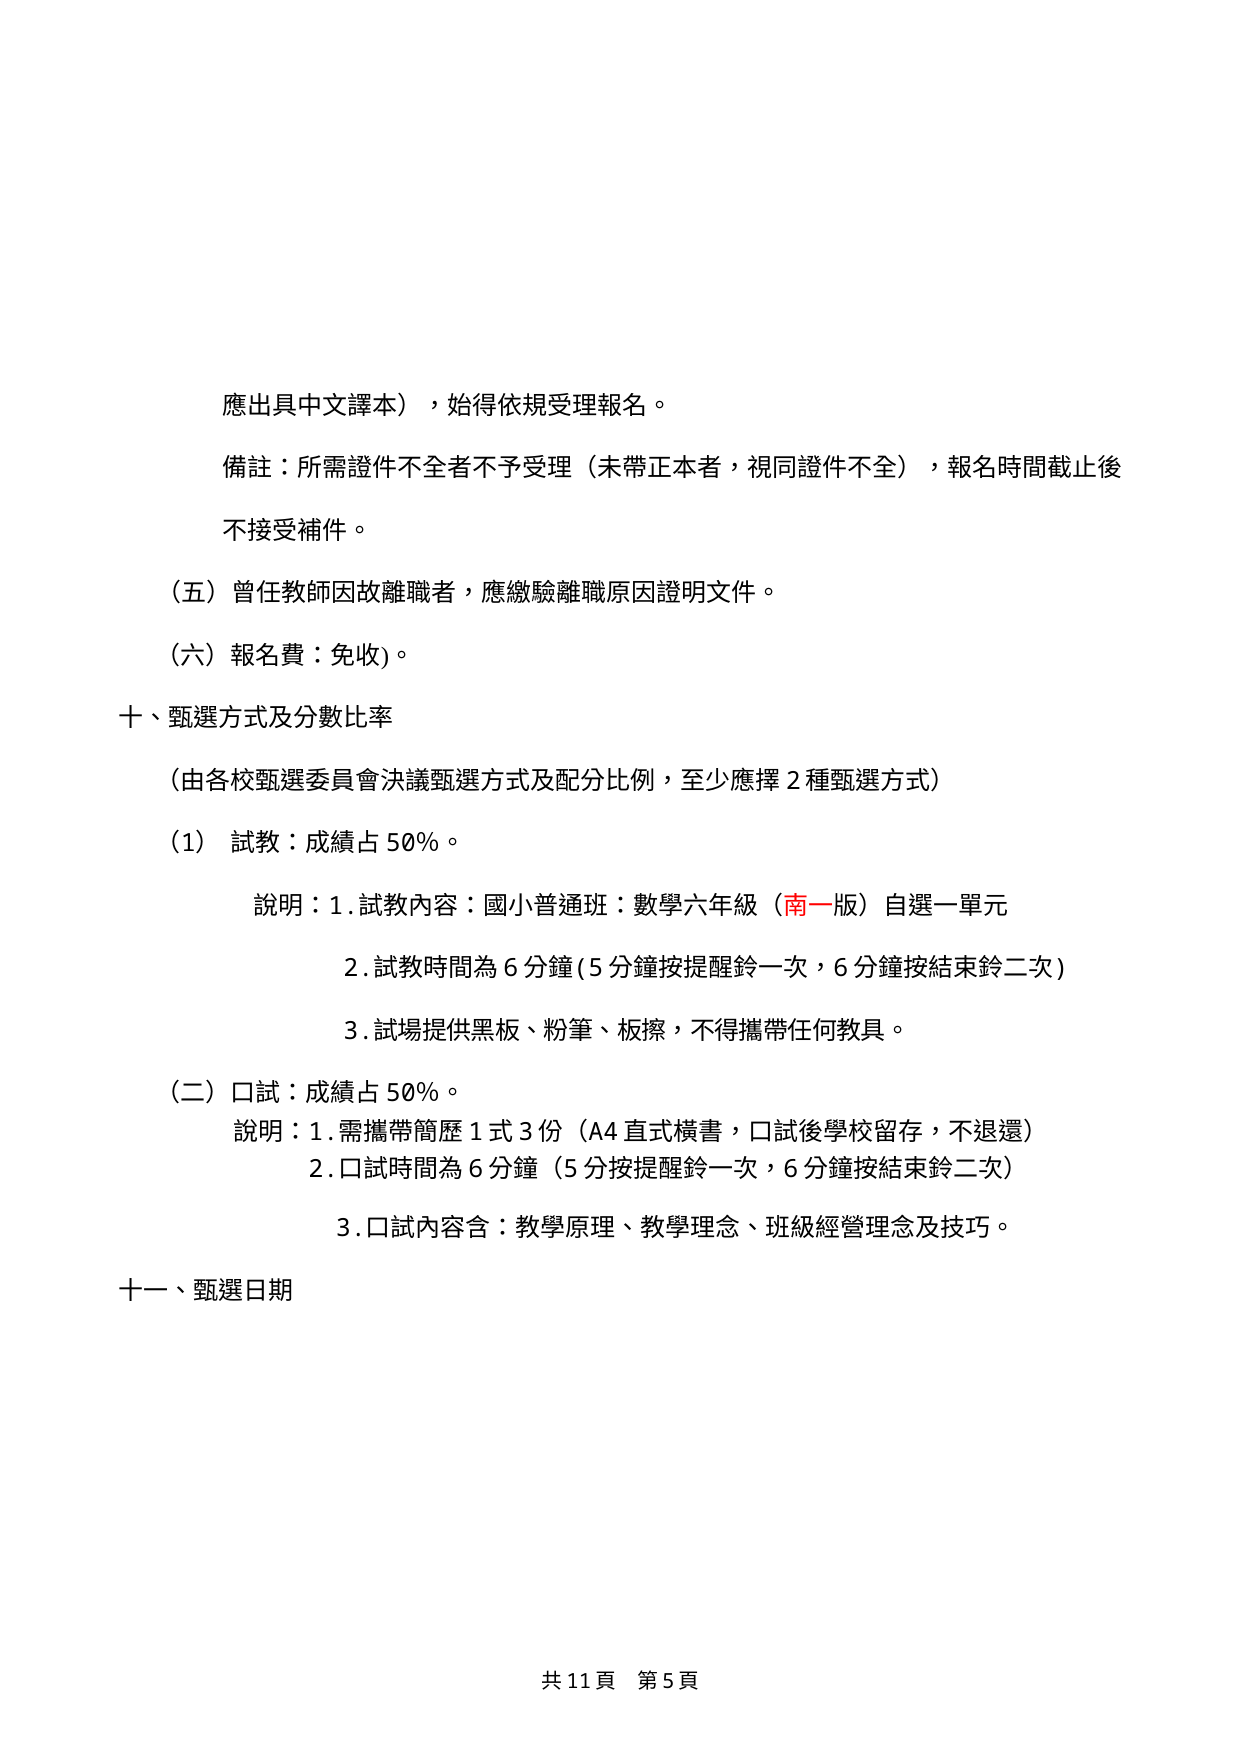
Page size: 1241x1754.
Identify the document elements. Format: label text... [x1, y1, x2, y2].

text （由各校甄選委員會決議甄選方式及配分比例，至少應擇2種甄選方式） [156, 737, 1122, 799]
text （二）口試：成績占50％。 [156, 1049, 1122, 1112]
text 3.試場提供黑板、粉筆、板擦，不得攜帶任何教具。 [118, 987, 1122, 1049]
text 說明：1.試教內容：國小普通班：數學六年級（南一版）自選一單元 [118, 862, 1122, 924]
text （六）報名費：免收)。 [156, 612, 1122, 674]
text 十一、甄選日期 [118, 1247, 1122, 1309]
text 3.口試內容含：教學原理、教學理念、班級經營理念及技巧。 [156, 1184, 1122, 1247]
text 十、甄選方式及分數比率 [118, 674, 1122, 737]
text 備註：所需證件不全者不予受理（未帶正本者，視同證件不全），報名時間截止後不接受補件。 [222, 424, 1122, 549]
text 應出具中文譯本），始得依規受理報名。 [156, 362, 1122, 424]
list 試教：成績占50％。 [156, 799, 1122, 862]
text 說明：1.需攜帶簡歷1式3份（A4直式橫書，口試後學校留存，不退還） [118, 1112, 1122, 1148]
text （五）曾任教師因故離職者，應繳驗離職原因證明文件。 [156, 549, 1122, 612]
text 2.試教時間為6分鐘(5分鐘按提醒鈴一次，6分鐘按結束鈴二次) [118, 924, 1122, 987]
text 2.口試時間為6分鐘（5分按提醒鈴一次，6分鐘按結束鈴二次） [256, 1148, 1122, 1184]
